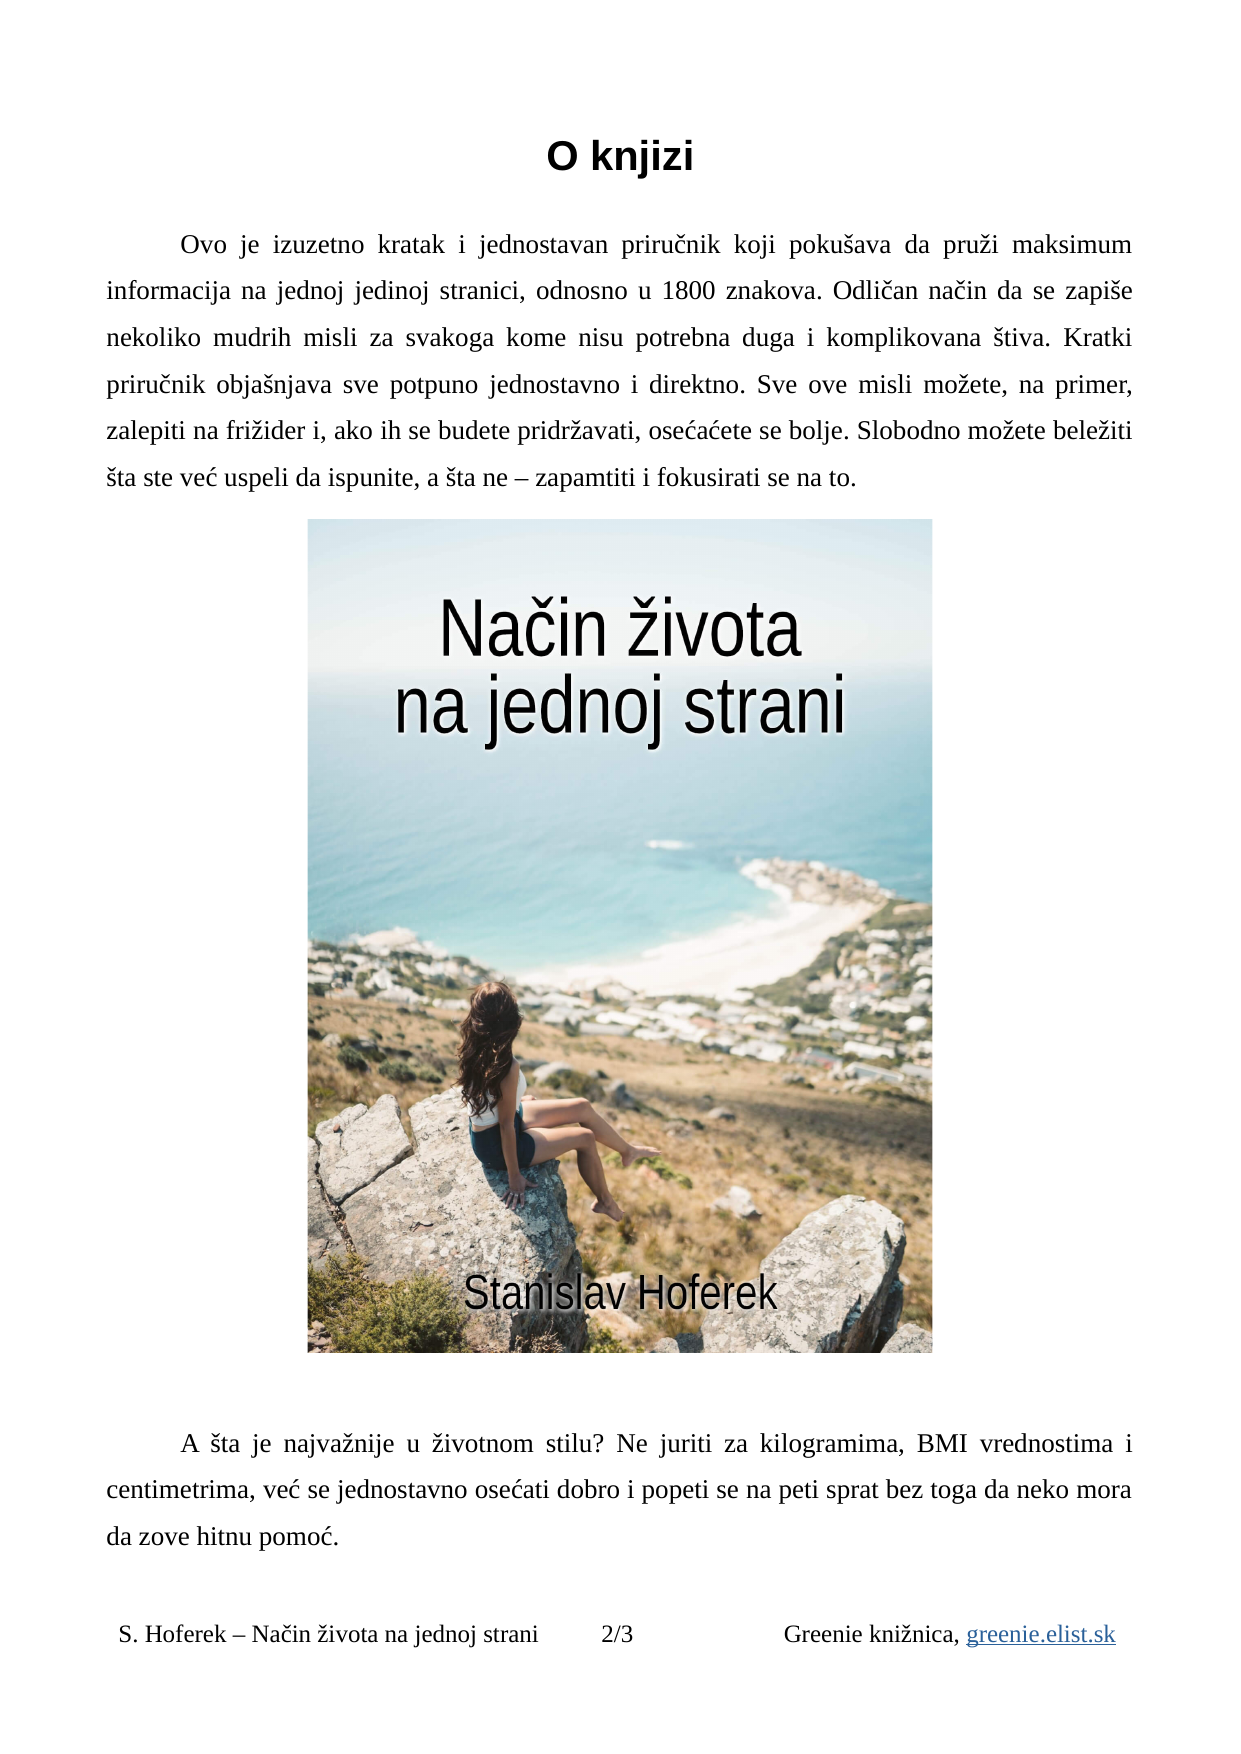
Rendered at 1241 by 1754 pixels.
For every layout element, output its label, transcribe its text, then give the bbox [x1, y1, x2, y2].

picture [307, 519, 933, 1353]
subtitle O knjizi [106, 131, 1134, 179]
text A šta je najvažnije u životnom stilu? Ne juriti za kilogramima, BMI vrednostima i centimetrima, već se jednostavno osećati dobro i popeti se na peti sprat bez toga da neko mora da zove hitnu pomoć. [106, 1427, 1134, 1551]
text Ovo je izuzetno kratak i jednostavan priručnik koji pokušava da pruži maksimum informacija na jednoj jedinoj stranici, odnosno u 1800 znakova. Odličan način da se zapiše nekoliko mudrih misli za svakoga kome nisu potrebna duga i komplikovana štiva. Kratki priručnik objašnjava sve potpuno jednostavno i direktno. Sve ove misli možete, na primer, zalepiti na frižider i, ako ih se budete pridržavati, osećaćete se bolje. Slobodno možete beležiti šta ste već uspeli da ispunite, a šta ne – zapamtiti i fokusirati se na to. [106, 228, 1134, 492]
